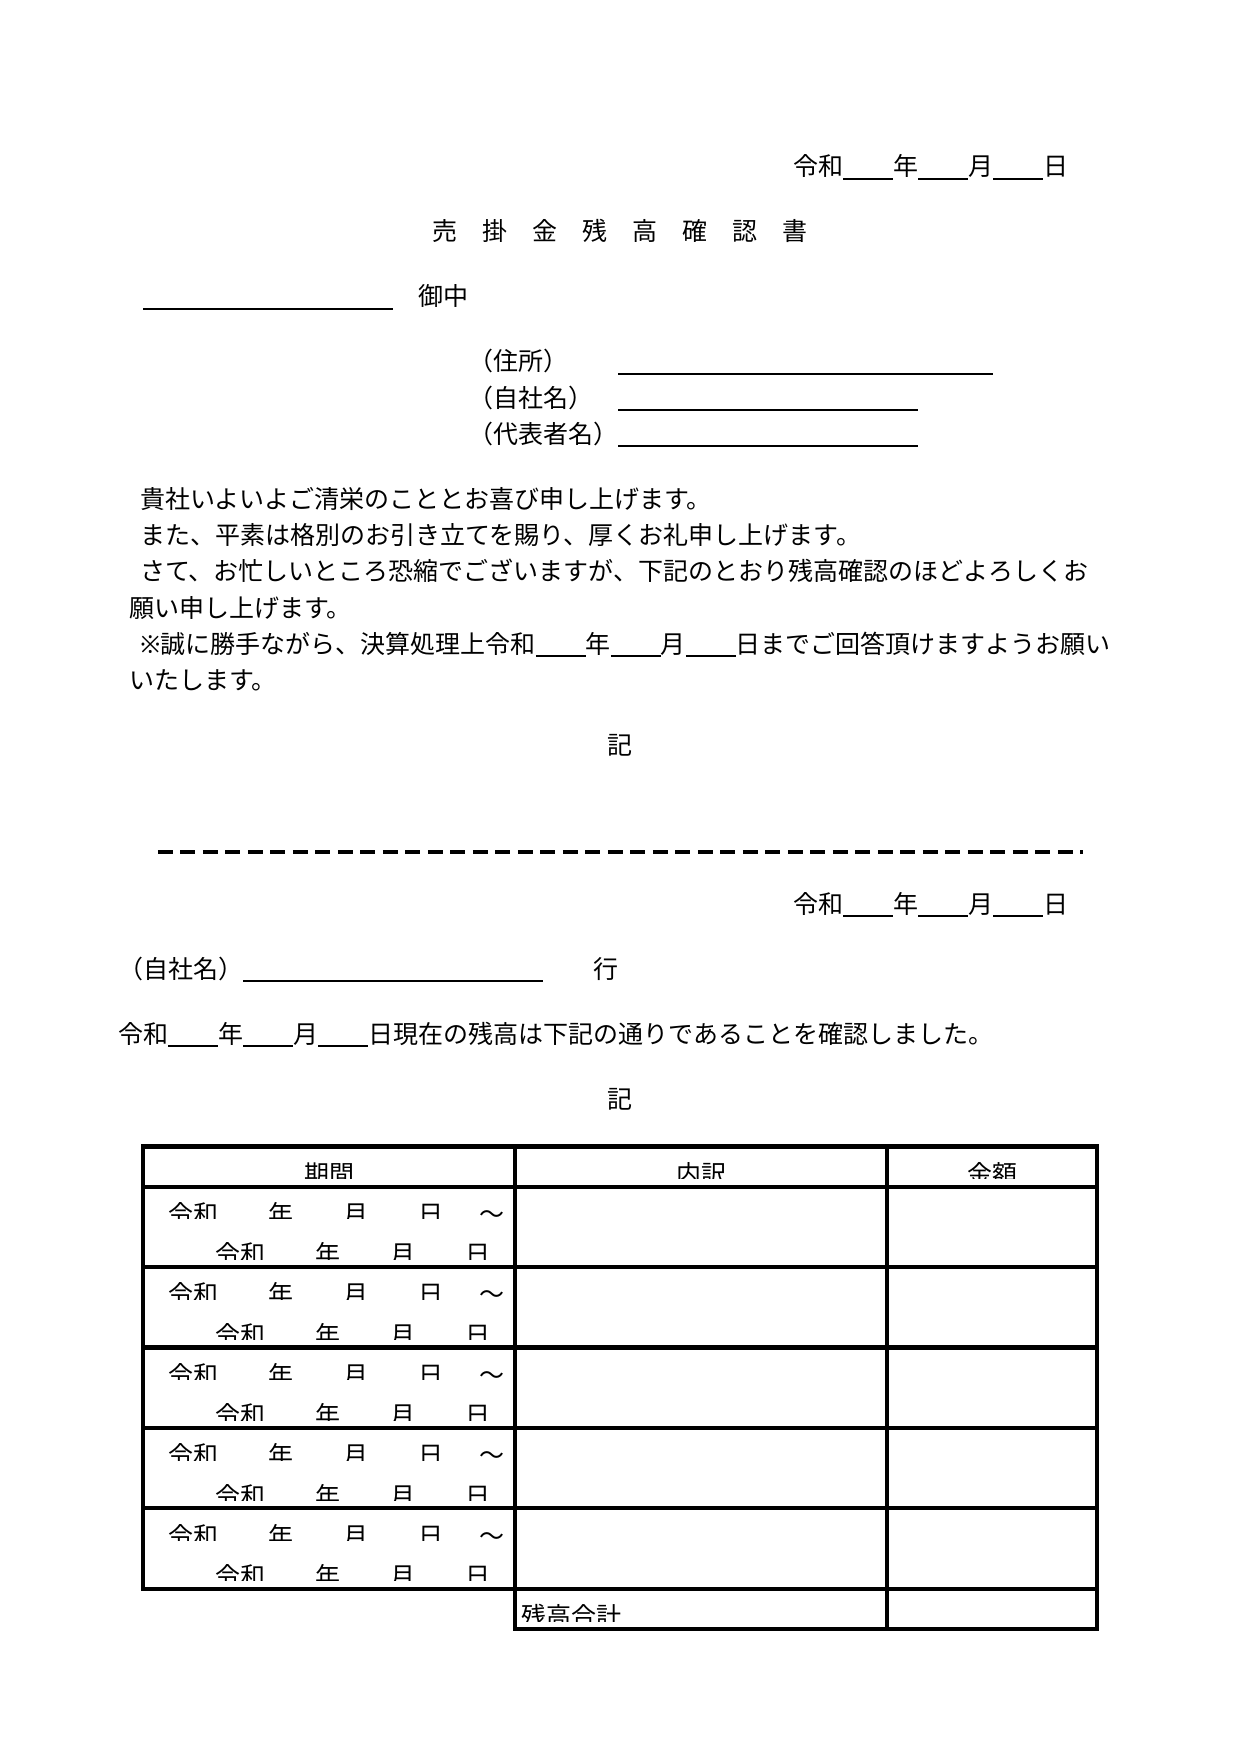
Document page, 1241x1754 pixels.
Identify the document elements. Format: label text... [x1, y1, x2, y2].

table_cell 〜 [469, 1510, 513, 1546]
text 記 [118, 1079, 1122, 1116]
text （代表者名） [118, 414, 1122, 451]
text （自社名） [118, 378, 1122, 414]
table_cell [889, 1430, 1095, 1506]
table_cell 〜 [469, 1189, 513, 1225]
table_cell 令和 年 月 日 [190, 1386, 513, 1426]
table_cell 令和 年 月 日 [145, 1189, 468, 1225]
text 記 [118, 726, 1122, 762]
table_cell 〜 [469, 1430, 513, 1466]
table_cell 〜 [469, 1350, 513, 1386]
text 令和 年 月 日 [118, 884, 1122, 921]
text また、平素は格別のお引き立てを賜り、厚くお礼申し上げます。 [129, 516, 1111, 552]
table_header 期間 [145, 1149, 513, 1184]
table_cell 〜 [469, 1269, 513, 1305]
table_cell [889, 1510, 1095, 1587]
table_cell 令和 年 月 日 [190, 1546, 513, 1587]
table_header 金額 [889, 1149, 1095, 1184]
table_header 内訳 [517, 1149, 885, 1184]
text 令和 年 月 日 [118, 147, 1122, 183]
table_cell 令和 年 月 日 [190, 1305, 513, 1345]
text さて、お忙しいところ恐縮でございますが、下記のとおり残高確認のほどよろしくお願い申し上げます。 [129, 552, 1111, 624]
table_cell [889, 1189, 1095, 1265]
text 令和 年 月 日現在の残高は下記の通りであることを確認しました。 [118, 1014, 1122, 1051]
table_cell [145, 1546, 190, 1587]
table_cell [145, 1225, 190, 1265]
table_cell 令和 年 月 日 [145, 1269, 468, 1305]
table_cell [143, 1591, 513, 1627]
table_cell [889, 1591, 1095, 1627]
table_cell [517, 1430, 885, 1506]
table_cell [517, 1269, 885, 1345]
table_cell [145, 1386, 190, 1426]
table_cell [145, 1305, 190, 1345]
text （自社名） 行 [118, 949, 1122, 986]
table_cell [889, 1269, 1095, 1345]
text 貴社いよいよご清栄のこととお喜び申し上げます。 [129, 479, 1111, 516]
table_cell 令和 年 月 日 [190, 1466, 513, 1506]
table_cell [517, 1510, 885, 1587]
table_cell [889, 1350, 1095, 1426]
table_cell 令和 年 月 日 [145, 1430, 468, 1466]
text ※誠に勝手ながら、決算処理上令和 年 月 日までご回答頂けますようお願いいたします。 [129, 624, 1111, 697]
table_cell [145, 1466, 190, 1506]
text 御中 [118, 277, 1122, 313]
text 売 掛 金 残 高 確 認 書 [118, 212, 1122, 248]
table_cell [517, 1350, 885, 1426]
table_cell 残高合計 [517, 1591, 885, 1627]
table_cell 令和 年 月 日 [145, 1510, 468, 1546]
table_cell [517, 1189, 885, 1265]
text （住所） [118, 342, 1122, 378]
table_cell 令和 年 月 日 [145, 1350, 468, 1386]
table_cell 令和 年 月 日 [190, 1225, 513, 1265]
